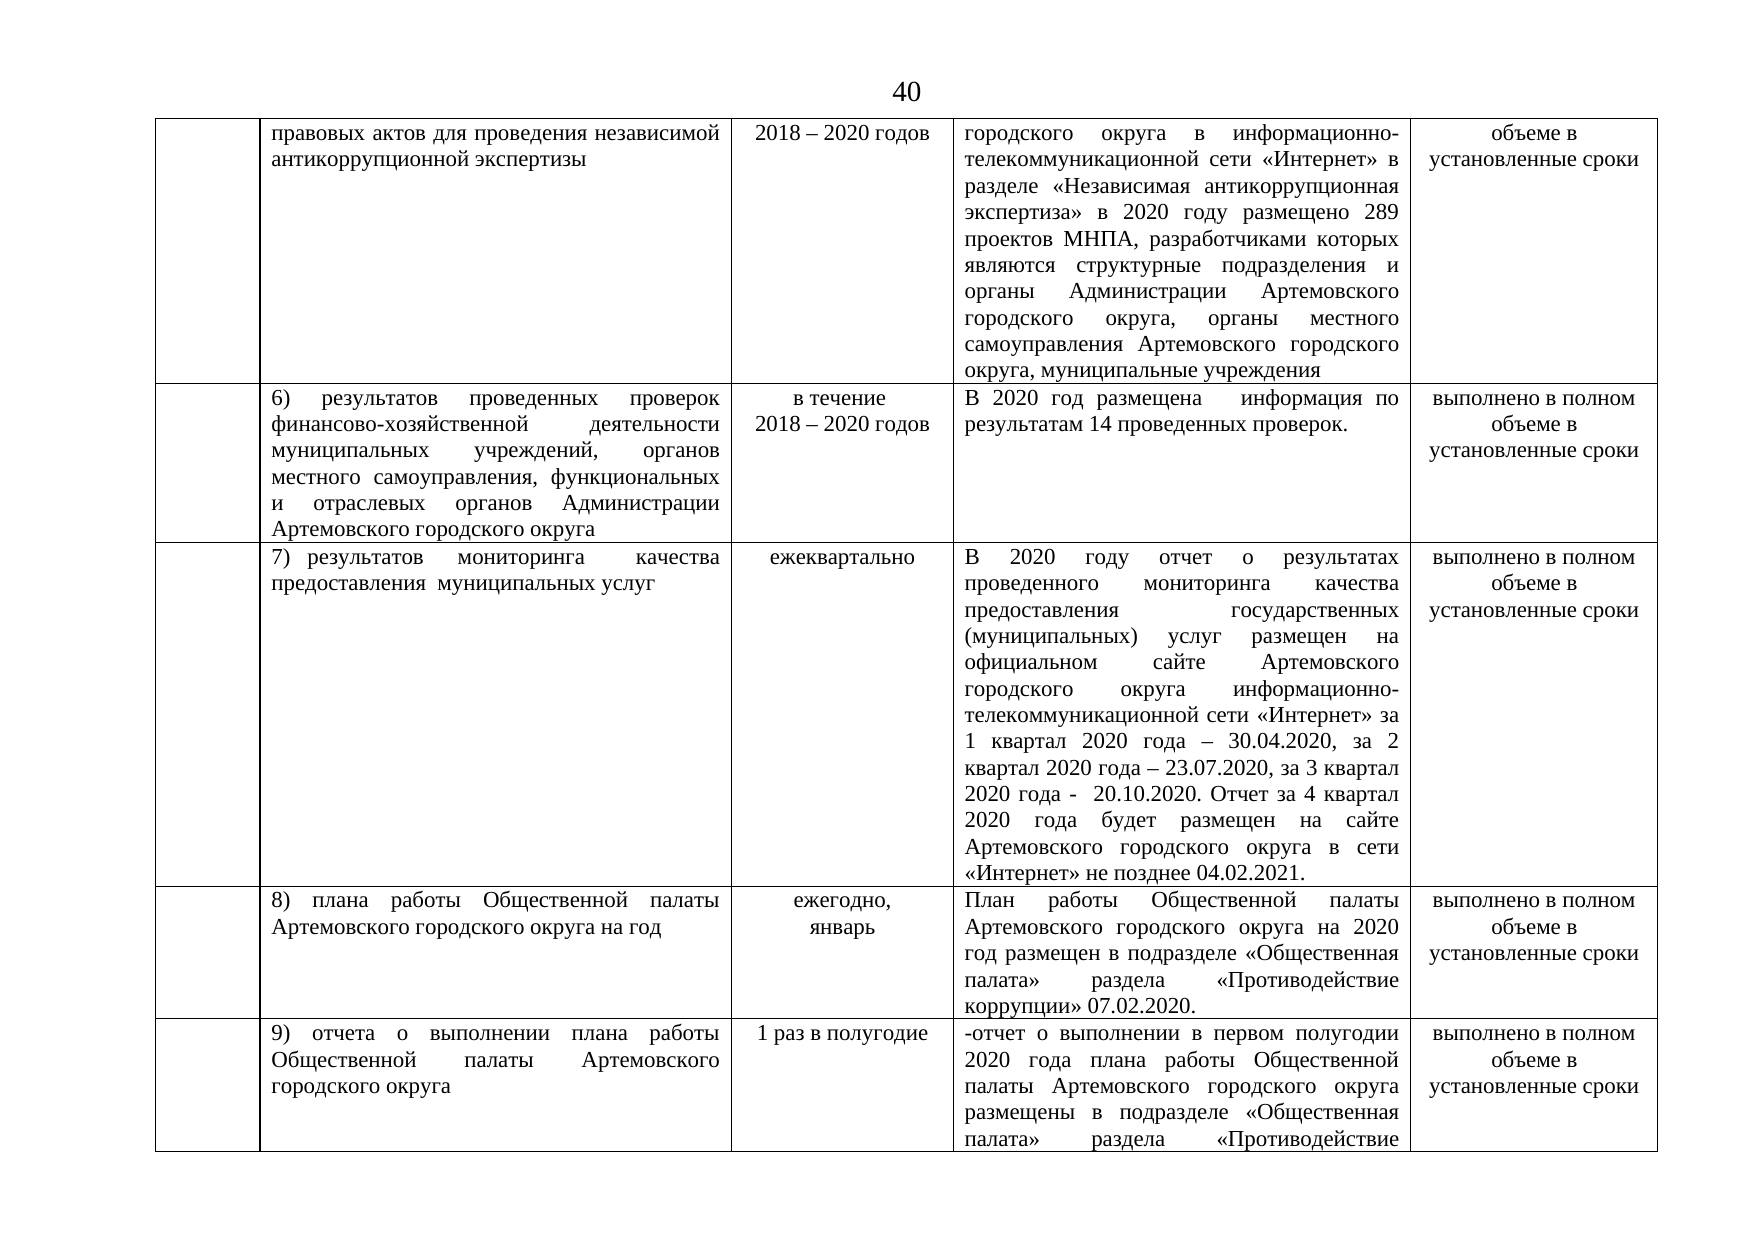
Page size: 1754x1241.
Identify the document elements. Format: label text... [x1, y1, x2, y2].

table_cell 8) плана работы Общественной палаты Артемовского городского округа на год [261, 887, 731, 1018]
table_cell 2018 – 2020 годов [732, 119, 953, 383]
table_cell В 2020 год размещена информация по результатам 14 проведенных проверок. [954, 384, 1410, 542]
table_cell правовых актов для проведения независимой антикоррупционной экспертизы [261, 119, 731, 383]
table_cell городского округа в информационно-телекоммуникационной сети «Интернет» в разделе «Независимая антикоррупционная экспертиза» в 2020 году размещено 289 проектов МНПА, разработчиками которых являются структурные подразделения и органы Администрации Артемовского городского округа, органы местного самоуправления Артемовского городского округа, муниципальные учреждения [954, 119, 1410, 383]
table_cell -отчет о выполнении в первом полугодии 2020 года плана работы Общественной палаты Артемовского городского округа размещены в подразделе «Общественная палата» раздела «Противодействие [954, 1019, 1410, 1151]
table_cell 1 раз в полугодие [732, 1019, 953, 1151]
table_cell 6) результатов проведенных проверок финансово-хозяйственной деятельности муниципальных учреждений, органов местного самоуправления, функциональных и отраслевых органов Администрации Артемовского городского округа [261, 384, 731, 542]
table_cell План работы Общественной палаты Артемовского городского округа на 2020 год размещен в подразделе «Общественная палата» раздела «Противодействие коррупции» 07.02.2020. [954, 887, 1410, 1018]
table_cell выполнено в полном объеме в установленные сроки [1411, 384, 1657, 542]
table_cell выполнено в полном объеме в установленные сроки [1411, 887, 1657, 1018]
table_cell [156, 1019, 259, 1151]
table_cell 9) отчета о выполнении плана работы Общественной палаты Артемовского городского округа [261, 1019, 731, 1151]
table_cell объеме в установленные сроки [1411, 119, 1657, 383]
table_cell [156, 119, 259, 383]
table_cell выполнено в полном объеме в установленные сроки [1411, 1019, 1657, 1151]
table_cell ежегодно, январь [732, 887, 953, 1018]
table_cell ежеквартально [732, 543, 953, 886]
table_cell 7) результатов мониторинга качества предоставления муниципальных услуг [261, 543, 731, 886]
table_cell [156, 384, 259, 542]
table_cell [156, 887, 259, 1018]
table_cell В 2020 году отчет о результатах проведенного мониторинга качества предоставления государственных (муниципальных) услуг размещен на официальном сайте Артемовского городского округа информационно-телекоммуникационной сети «Интернет» за 1 квартал 2020 года – 30.04.2020, за 2 квартал 2020 года – 23.07.2020, за 3 квартал 2020 года - 20.10.2020. Отчет за 4 квартал 2020 года будет размещен на сайте Артемовского городского округа в сети «Интернет» не позднее 04.02.2021. [954, 543, 1410, 886]
table_cell [156, 543, 259, 886]
table_cell выполнено в полном объеме в установленные сроки [1411, 543, 1657, 886]
table_cell в течение 2018 – 2020 годов [732, 384, 953, 542]
